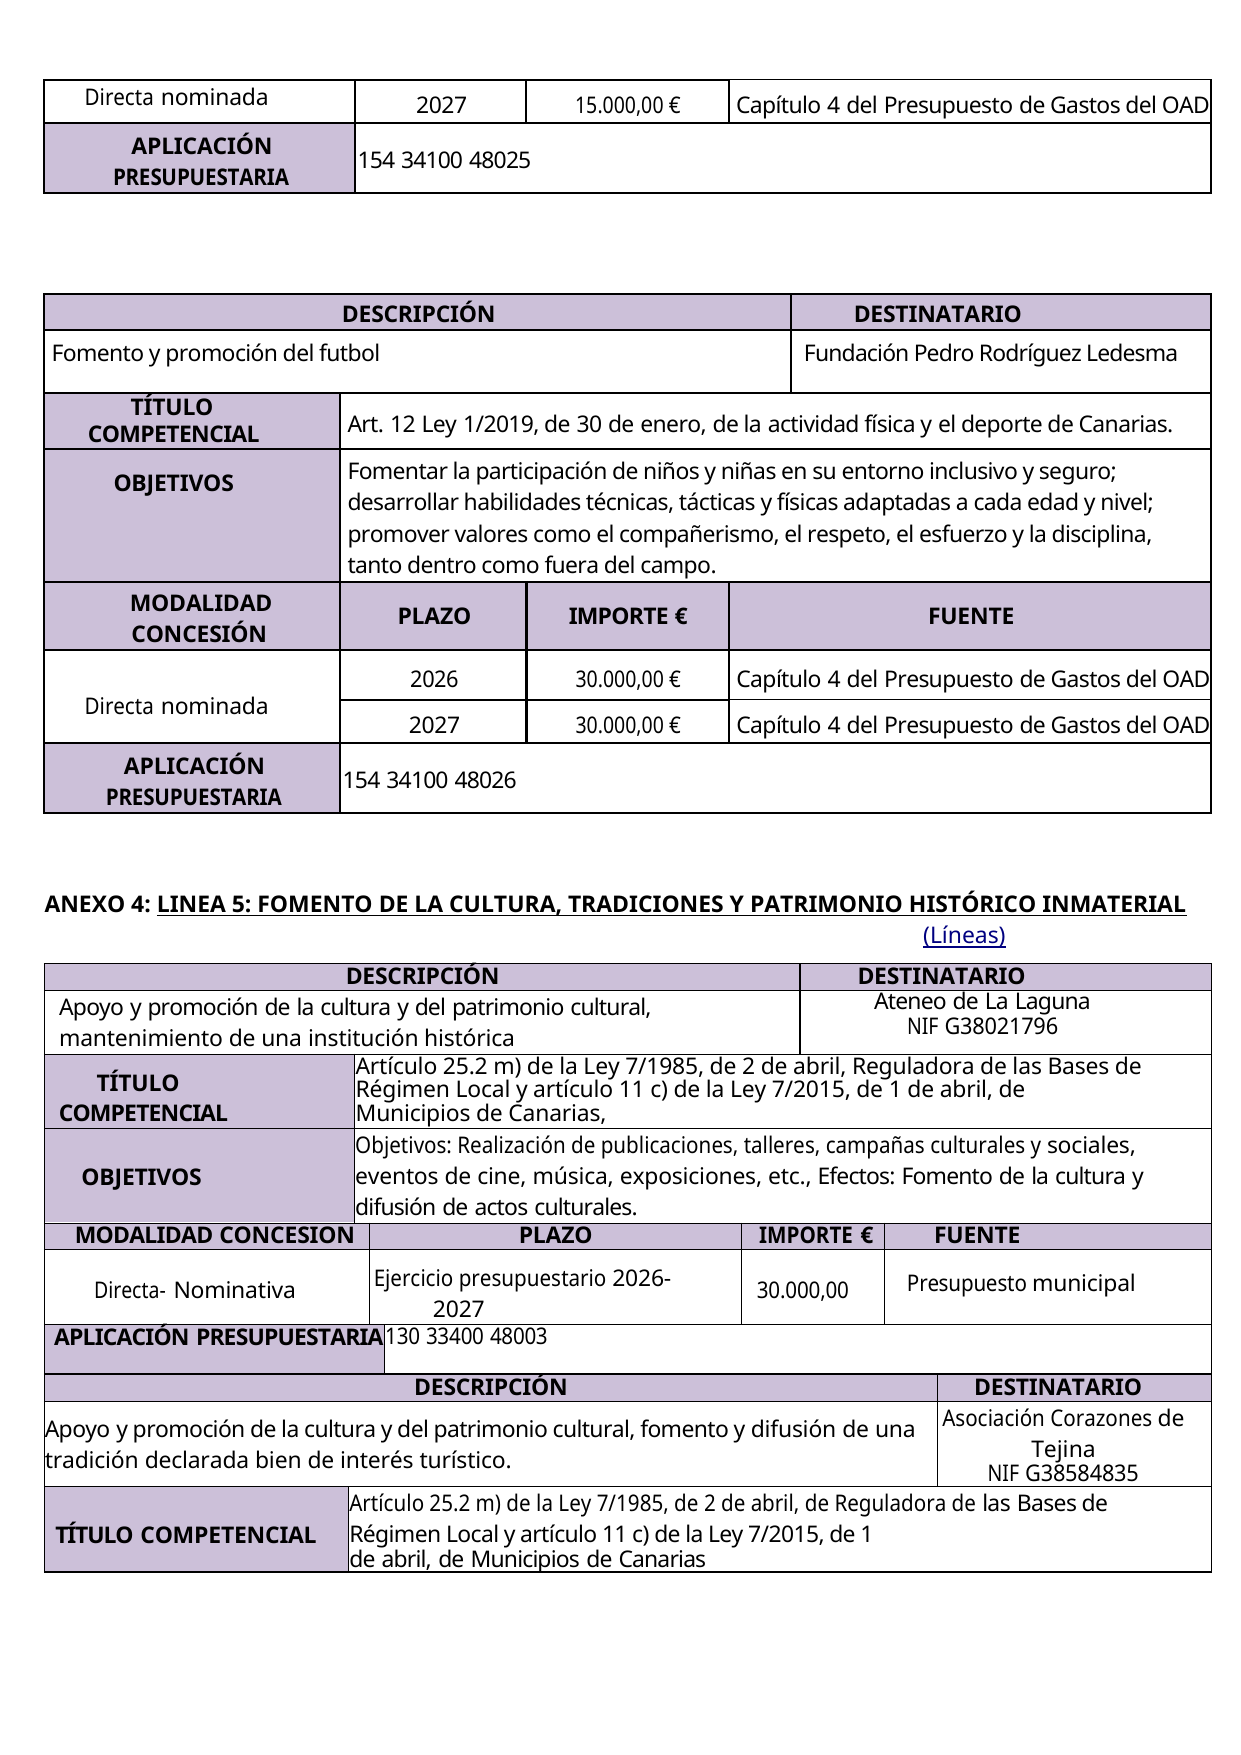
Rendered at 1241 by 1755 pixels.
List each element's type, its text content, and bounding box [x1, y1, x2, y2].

table_cell Artículo 25.2 m) de la Ley 7/1985, de 2 de abril, de Reguladora de las Bases de Régimen Local y artículo 11 c) de la Ley 7/2015, de 1 de abril, de Municipios de Canarias [349, 1487, 1211, 1571]
table_cell Art. 12 Ley 1/2019, de 30 de enero, de la actividad física y el deporte de Canarias. [341, 394, 1210, 448]
table_header DESTINATARIO [801, 964, 1211, 990]
table_cell Directa- Nominativa [45, 1250, 369, 1324]
table_cell MODALIDAD CONCESION [45, 1224, 369, 1249]
table_cell APLICACIÓN PRESUPUESTARIA [45, 744, 339, 812]
table_cell OBJETIVOS [45, 1129, 354, 1222]
table_cell Fomentar la participación de niños y niñas en su entorno inclusivo y seguro; desarrollar habilidades técnicas, tácticas y físicas adaptadas a cada edad y nivel; promover valores como el compañerismo, el respeto, el esfuerzo y la disciplina, tanto dentro como fuera del campo. [341, 450, 1210, 581]
table_cell Presupuesto municipal [885, 1250, 1211, 1324]
table_cell Fomento y promoción del futbol [45, 331, 790, 392]
table_cell APLICACIÓN PRESUPUESTARIA [45, 124, 354, 192]
table_header DESCRIPCIÓN [45, 964, 799, 990]
table_cell FUENTE [885, 1224, 1211, 1249]
table_cell 2027 [341, 701, 525, 742]
table_cell 15.000,00 € [527, 81, 728, 122]
table_cell OBJETIVOS [45, 450, 339, 581]
table_cell IMPORTE € [528, 583, 728, 649]
table_header DESCRIPCIÓN [45, 295, 790, 329]
table_cell 2027 [356, 81, 525, 122]
table_cell APLICACIÓN PRESUPUESTARIA [45, 1325, 384, 1373]
table_cell Apoyo y promoción de la cultura y del patrimonio cultural, mantenimiento de una institución histórica [45, 991, 799, 1053]
table_cell 130 33400 48003 [385, 1325, 1211, 1373]
table_cell 30.000,00 € [528, 701, 728, 742]
table_cell IMPORTE € [742, 1224, 884, 1249]
table_cell Directa nominada [45, 651, 339, 742]
table_cell TÍTULO COMPETENCIAL [45, 1487, 348, 1571]
table_header DESTINATARIO [792, 295, 1210, 329]
table_cell FUENTE [730, 583, 1210, 649]
table_header DESCRIPCIÓN [45, 1375, 937, 1401]
table_cell Objetivos: Realización de publicaciones, talleres, campañas culturales y sociales, eventos de cine, música, exposiciones, etc., Efectos: Fomento de la cultura y difusión de actos culturales. [355, 1129, 1211, 1222]
table_cell Ateneo de La Laguna NIF G38021796 [801, 991, 1211, 1053]
table_cell MODALIDAD CONCESIÓN [45, 583, 339, 649]
table_cell PLAZO [370, 1224, 741, 1249]
table_cell PLAZO [341, 583, 525, 649]
table_cell 30.000,00 [742, 1250, 884, 1324]
table_cell Capítulo 4 del Presupuesto de Gastos del OAD [730, 700, 1210, 742]
table_cell TÍTULO COMPETENCIAL [45, 394, 339, 448]
table_header DESTINATARIO [938, 1375, 1211, 1401]
table_cell 2026 [341, 651, 525, 699]
table_cell Capítulo 4 del Presupuesto de Gastos del OAD [730, 651, 1210, 699]
table_cell 154 34100 48026 [341, 744, 1210, 812]
table_cell 30.000,00 € [528, 651, 728, 699]
table_cell 154 34100 48025 [356, 124, 1210, 192]
text ANEXO 4: LINEA 5: FOMENTO DE LA CULTURA, TRADICIONES Y PATRIMONIO HISTÓRICO INMATERIAL (Líneas) [44, 888, 1211, 951]
table_cell Directa nominada [45, 81, 354, 122]
table_cell TÍTULO COMPETENCIAL [45, 1055, 354, 1128]
table_cell Artículo 25.2 m) de la Ley 7/1985, de 2 de abril, Reguladora de las Bases de Régimen Local y artículo 11 c) de la Ley 7/2015, de 1 de abril, de Municipios de Canarias, [355, 1055, 1211, 1128]
table_cell Capítulo 4 del Presupuesto de Gastos del OAD [730, 80, 1210, 122]
table_cell Fundación Pedro Rodríguez Ledesma [792, 331, 1210, 392]
table_cell Asociación Corazones de Tejina NIF G38584835 [938, 1402, 1211, 1486]
table_cell Ejercicio presupuestario 2026-2027 [370, 1250, 741, 1324]
table_cell Apoyo y promoción de la cultura y del patrimonio cultural, fomento y difusión de una tradición declarada bien de interés turístico. [45, 1402, 937, 1486]
